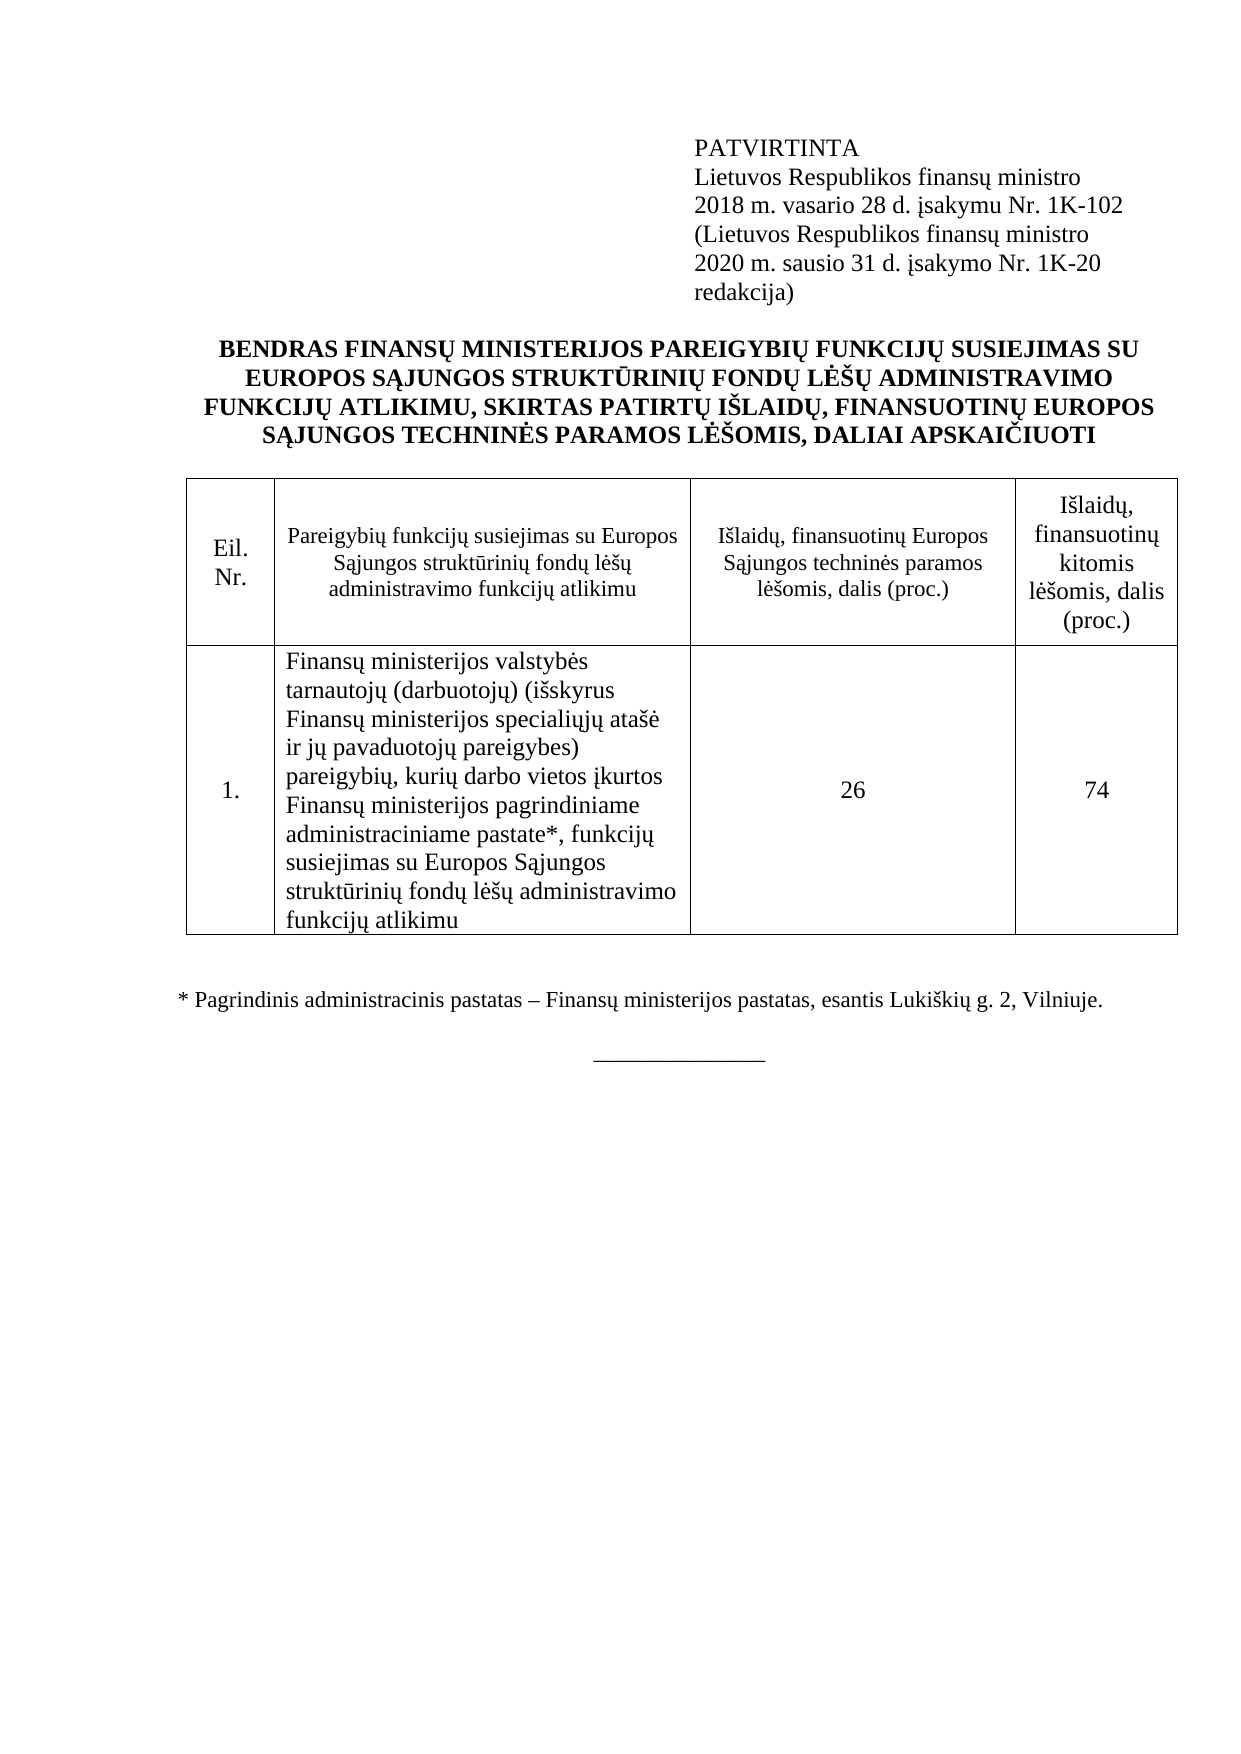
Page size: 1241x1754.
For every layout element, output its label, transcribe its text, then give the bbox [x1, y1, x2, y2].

text 2020 m. sausio 31 d. įsakymo Nr. 1K-20 [694, 248, 1181, 277]
table_header Išlaidų, finansuotinų kitomis lėšomis, dalis (proc.) [1016, 479, 1177, 645]
table_header Išlaidų, finansuotinų Europos Sąjungos techninės paramos lėšomis, dalis (proc.) [691, 479, 1015, 645]
text 2018 m. vasario 28 d. įsakymu Nr. 1K-102 [694, 190, 1181, 219]
text Lietuvos Respublikos finansų ministro [694, 162, 1181, 190]
table_cell 1. [187, 646, 274, 934]
text PATVIRTINTA [694, 133, 1181, 162]
text (Lietuvos Respublikos finansų ministro [694, 219, 1181, 248]
table_cell 26 [691, 646, 1015, 934]
text BENDRAS FINANSŲ MINISTERIJOS PAREIGYBIŲ FUNKCIJŲ SUSIEJIMAS SU EUROPOS SĄJUNGOS STRUKTŪRINIŲ FONDŲ LĖŠŲ ADMINISTRAVIMO FUNKCIJŲ ATLIKIMU, SKIRTAS PATIRTŲ IŠLAIDŲ, FINANSUOTINŲ EUROPOS SĄJUNGOS TECHNINĖS PARAMOS LĖŠOMIS, DALIAI APSKAIČIUOTI [177, 334, 1181, 449]
table_header Eil. Nr. [187, 479, 274, 645]
text redakcija) [694, 277, 1181, 305]
text * Pagrindinis administracinis pastatas – Finansų ministerijos pastatas, esantis Lukiškių g. 2, Vilniuje. [177, 986, 1181, 1013]
table_cell Finansų ministerijos valstybės tarnautojų (darbuotojų) (išskyrus Finansų ministerijos specialiųjų atašė ir jų pavaduotojų pareigybes) pareigybių, kurių darbo vietos įkurtos Finansų ministerijos pagrindiniame administraciniame pastate*, funkcijų susiejimas su Europos Sąjungos struktūrinių fondų lėšų administravimo funkcijų atlikimu [275, 646, 690, 934]
table_cell 74 [1016, 646, 1177, 934]
text _______________ [177, 1038, 1181, 1064]
table_header Pareigybių funkcijų susiejimas su Europos Sąjungos struktūrinių fondų lėšų administravimo funkcijų atlikimu [275, 479, 690, 645]
